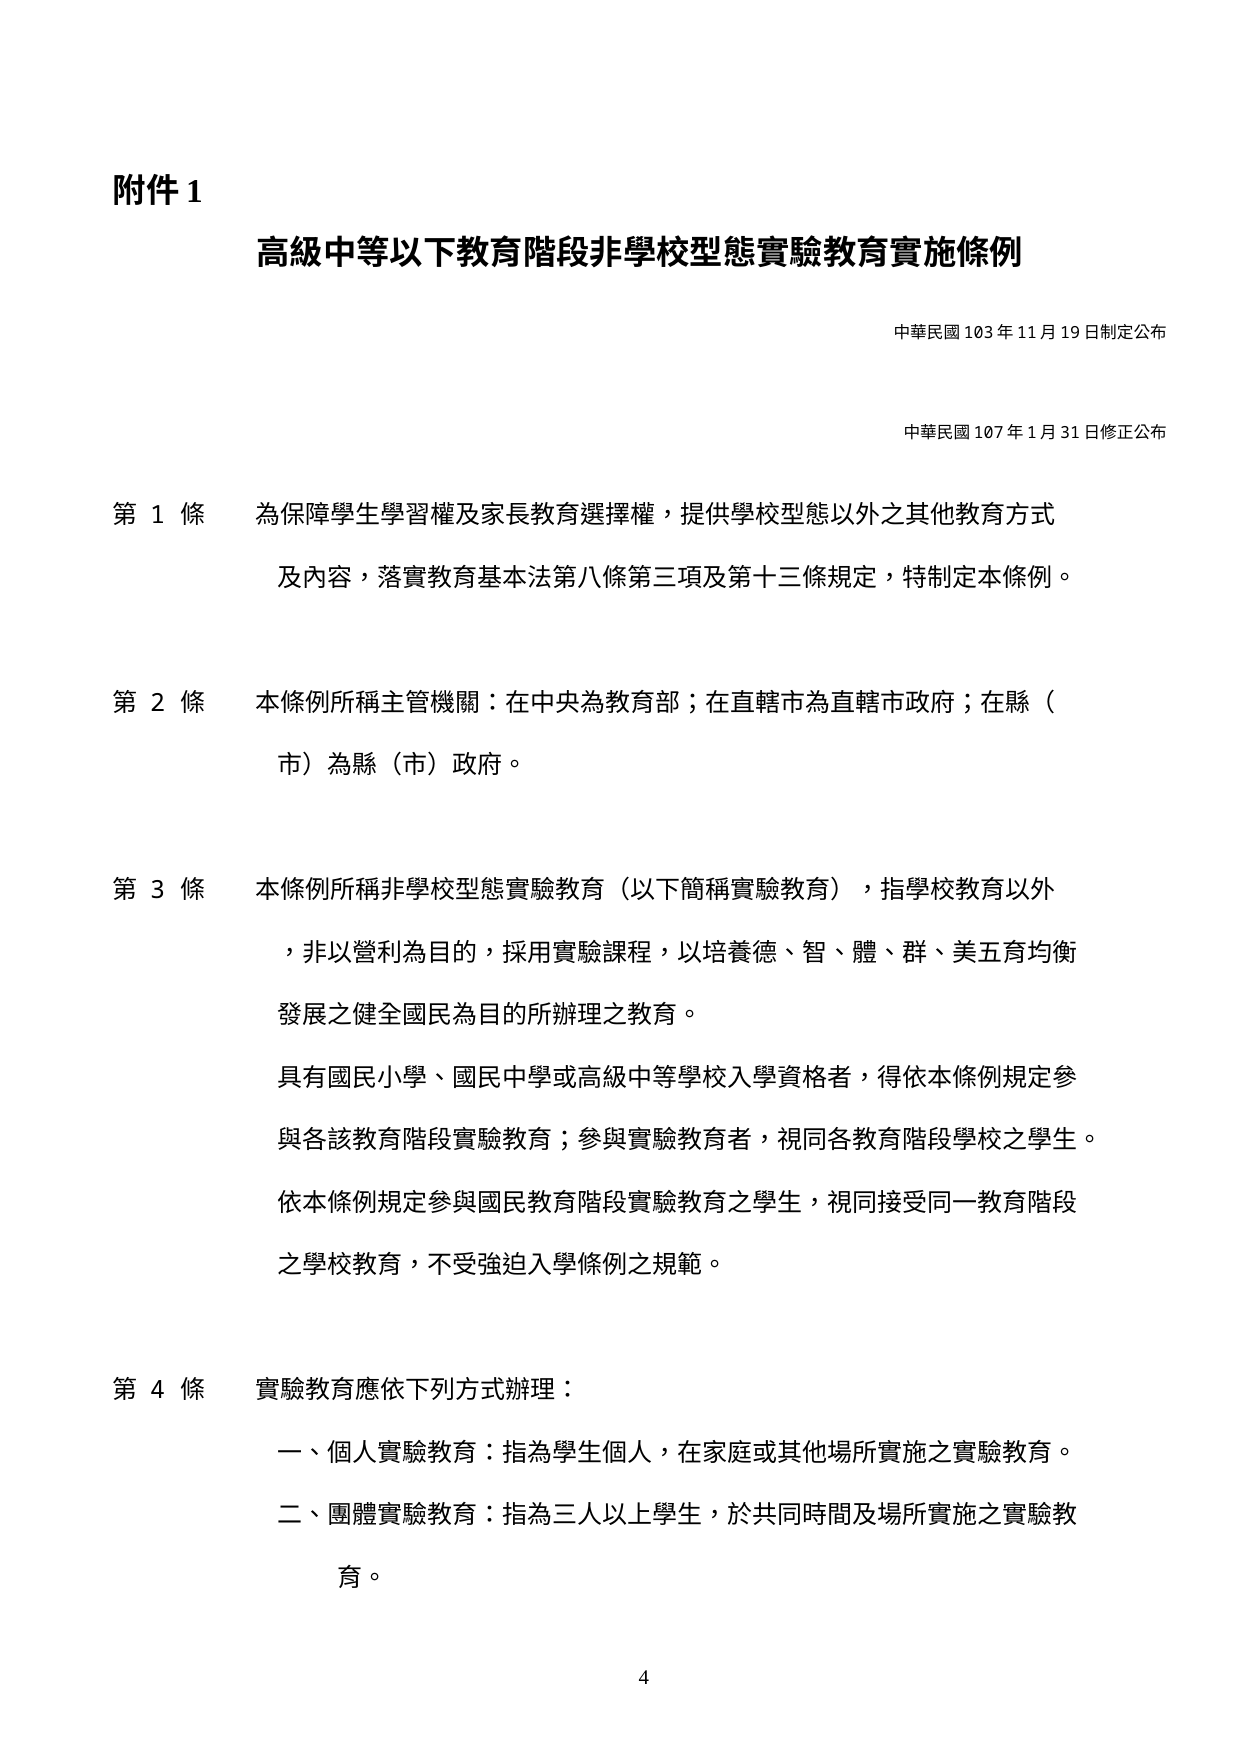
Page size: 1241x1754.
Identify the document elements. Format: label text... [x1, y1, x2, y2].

text 市）為縣（市）政府。 [112, 721, 1167, 784]
text 二、團體實驗教育：指為三人以上學生，於共同時間及場所實施之實驗教 [112, 1471, 1167, 1534]
text ，非以營利為目的，採用實驗課程，以培養德、智、體、群、美五育均衡 [112, 909, 1167, 971]
text 與各該教育階段實驗教育；參與實驗教育者，視同各教育階段學校之學生。 [112, 1096, 1167, 1159]
text 發展之健全國民為目的所辦理之教育。 [112, 971, 1167, 1034]
text 中華民國103年11月19日制定公布 [112, 290, 1167, 352]
text 附件1 [112, 146, 1167, 209]
text 一、個人實驗教育：指為學生個人，在家庭或其他場所實施之實驗教育。 [112, 1409, 1167, 1471]
text 中華民國107年1月31日修正公布 [112, 390, 1167, 452]
text 及內容，落實教育基本法第八條第三項及第十三條規定，特制定本條例。 [112, 534, 1167, 596]
text 之學校教育，不受強迫入學條例之規範。 [112, 1221, 1167, 1284]
text 第 4 條 實驗教育應依下列方式辦理： [112, 1346, 1167, 1409]
text 第 1 條 為保障學生學習權及家長教育選擇權，提供學校型態以外之其他教育方式 [112, 471, 1167, 534]
text 具有國民小學、國民中學或高級中等學校入學資格者，得依本條例規定參 [112, 1034, 1167, 1096]
text 第 3 條 本條例所稱非學校型態實驗教育（以下簡稱實驗教育），指學校教育以外 [112, 846, 1167, 909]
text 育。 [112, 1534, 1167, 1596]
text 依本條例規定參與國民教育階段實驗教育之學生，視同接受同一教育階段 [112, 1159, 1167, 1221]
text 高級中等以下教育階段非學校型態實驗教育實施條例 [112, 209, 1167, 271]
text 第 2 條 本條例所稱主管機關：在中央為教育部；在直轄市為直轄市政府；在縣（ [112, 659, 1167, 721]
